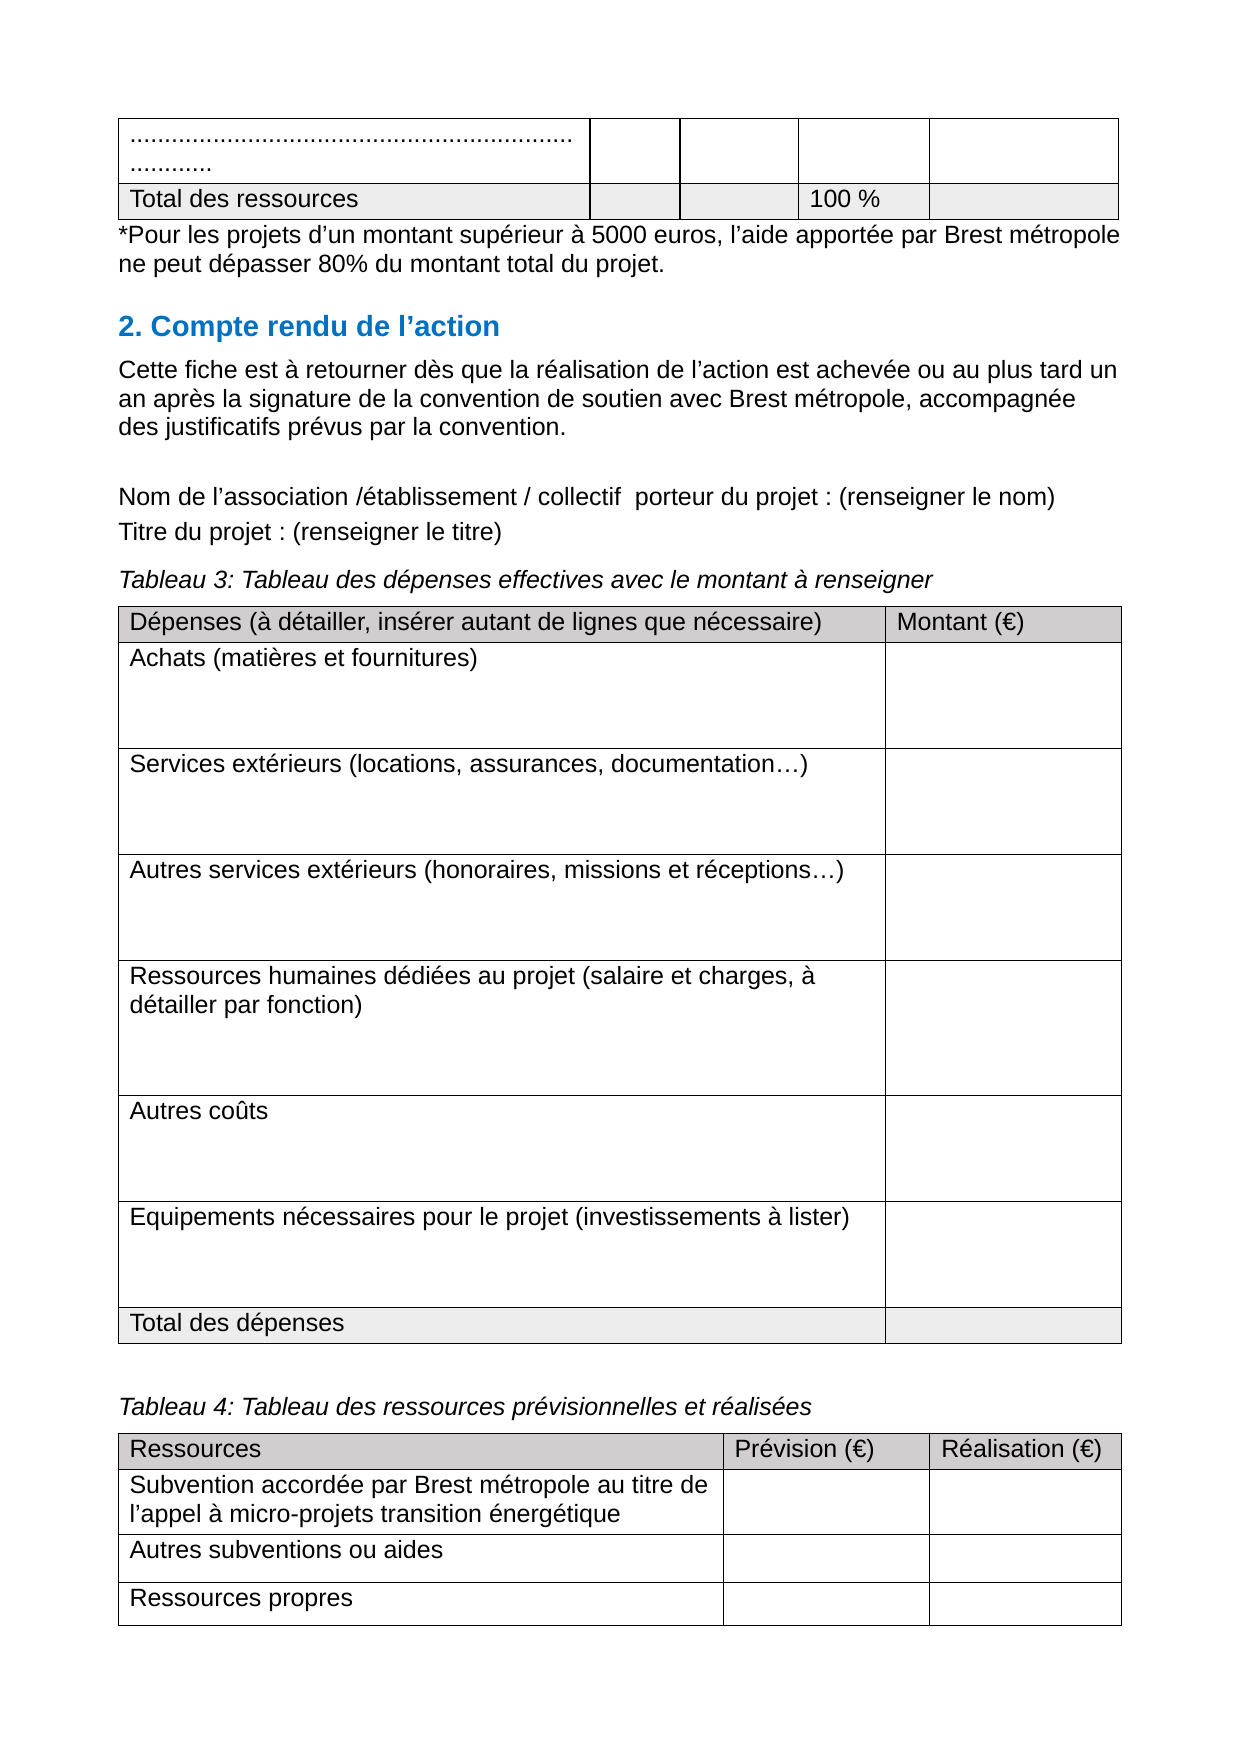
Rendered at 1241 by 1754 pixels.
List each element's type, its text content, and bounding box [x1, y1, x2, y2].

table_cell Achats (matières et fournitures) [119, 643, 885, 748]
text Tableau 4: Tableau des ressources prévisionnelles et réalisées [118, 1392, 1122, 1420]
table_header Prévision (€) [724, 1434, 929, 1469]
table_cell [930, 119, 1118, 183]
table_cell Subvention accordée par Brest métropole au titre de l’appel à micro-projets transition énergétique [119, 1470, 723, 1534]
table_cell Total des dépenses [119, 1308, 885, 1343]
table_cell ............................................................................ [119, 119, 589, 183]
table_cell [724, 1583, 929, 1625]
text Tableau 3: Tableau des dépenses effectives avec le montant à renseigner [118, 565, 1122, 593]
table_cell Autres services extérieurs (honoraires, missions et réceptions…) [119, 855, 885, 960]
table_cell 100 % [799, 184, 929, 219]
text Nom de l’association /établissement / collectif porteur du projet : (renseigner le nom) [118, 482, 1122, 511]
text Titre du projet : (renseigner le titre) [118, 517, 1122, 546]
table_cell Autres subventions ou aides [119, 1535, 723, 1582]
subtitle 2. Compte rendu de l’action [118, 309, 1122, 342]
text *Pour les projets d’un montant supérieur à 5000 euros, l’aide apportée par Brest métropole ne peut dépasser 80% du montant total du projet. [118, 220, 1122, 277]
table_header Ressources [119, 1434, 723, 1469]
table_cell [930, 1583, 1121, 1625]
table_cell [930, 1470, 1121, 1534]
table_cell [886, 1308, 1121, 1343]
table_cell [799, 119, 929, 183]
table_header Dépenses (à détailler, insérer autant de lignes que nécessaire) [119, 607, 885, 642]
table_cell [591, 119, 679, 183]
table_header Réalisation (€) [930, 1434, 1121, 1469]
table_cell [930, 1535, 1121, 1582]
table_header Montant (€) [886, 607, 1121, 642]
table_cell [724, 1470, 929, 1534]
table_cell [886, 1096, 1121, 1201]
table_cell [724, 1535, 929, 1582]
table_cell Ressources humaines dédiées au projet (salaire et charges, à détailler par fonction) [119, 961, 885, 1095]
table_cell [886, 855, 1121, 960]
table_cell [886, 961, 1121, 1095]
table_cell Ressources propres [119, 1583, 723, 1625]
table_cell Equipements nécessaires pour le projet (investissements à lister) [119, 1202, 885, 1307]
table_cell [930, 184, 1118, 219]
table_cell [591, 184, 679, 219]
table_cell [886, 749, 1121, 854]
table_cell [681, 119, 798, 183]
table_cell [681, 184, 798, 219]
table_cell Autres coûts [119, 1096, 885, 1201]
table_cell [886, 643, 1121, 748]
table_cell [886, 1202, 1121, 1307]
table_cell Services extérieurs (locations, assurances, documentation…) [119, 749, 885, 854]
text Cette fiche est à retourner dès que la réalisation de l’action est achevée ou au plus tard un an après la signature de la convention de soutien avec Brest métropole, accompagnée des justificatifs prévus par la convention. [118, 355, 1122, 441]
table_cell Total des ressources [119, 184, 589, 219]
